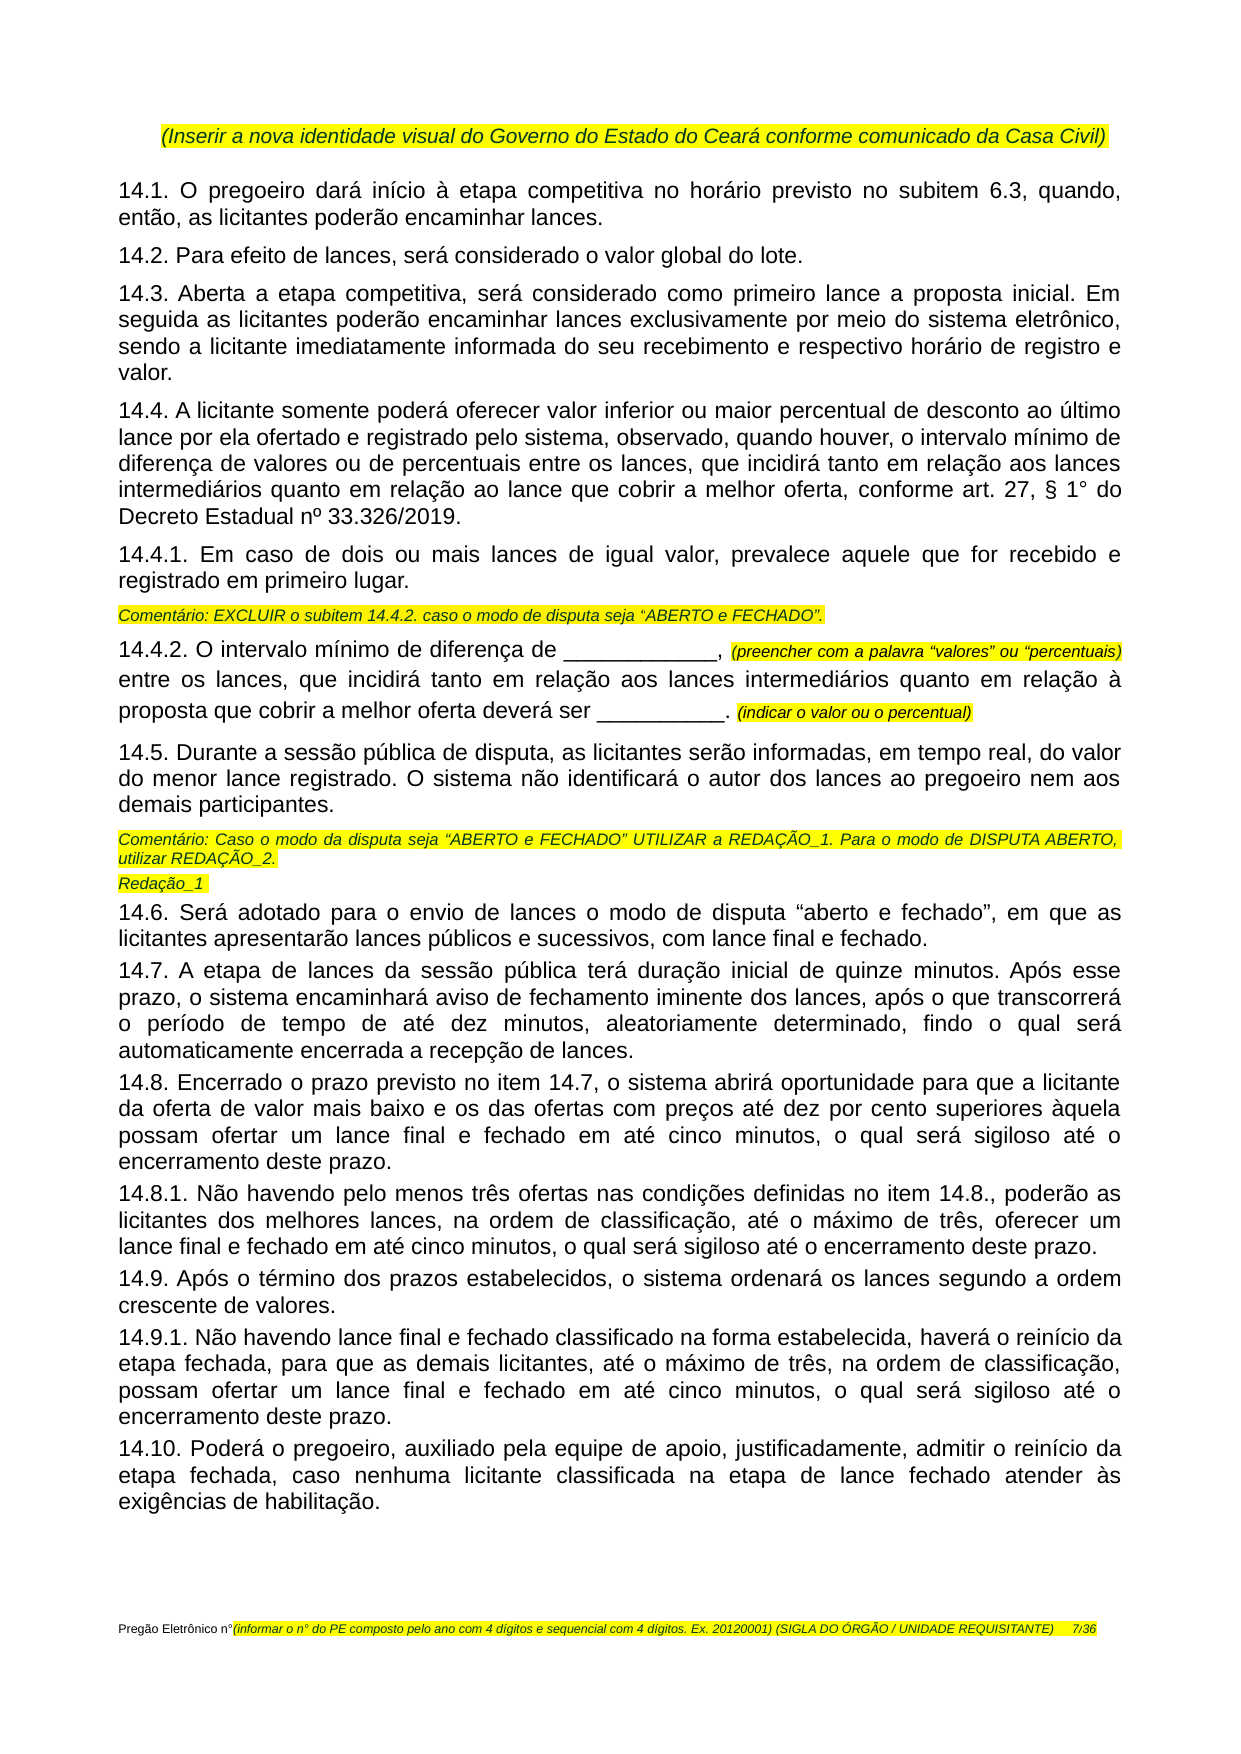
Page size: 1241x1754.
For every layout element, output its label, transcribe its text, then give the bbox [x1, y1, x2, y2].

text 14.1. O pregoeiro dará início à etapa competitiva no horário previsto no subitem 6.3, quando, então, as licitantes poderão encaminhar lances. [118, 177, 1122, 230]
text 14.5. Durante a sessão pública de disputa, as licitantes serão informadas, em tempo real, do valor do menor lance registrado. O sistema não identificará o autor dos lances ao pregoeiro nem aos demais participantes. [118, 739, 1122, 818]
text 14.9.1. Não havendo lance final e fechado classificado na forma estabelecida, haverá o reinício da etapa fechada, para que as demais licitantes, até o máximo de três, na ordem de classificação, possam ofertar um lance final e fechado em até cinco minutos, o qual será sigiloso até o encerramento deste prazo. [118, 1324, 1122, 1429]
text 14.4. A licitante somente poderá oferecer valor inferior ou maior percentual de desconto ao último lance por ela ofertado e registrado pelo sistema, observado, quando houver, o intervalo mínimo de diferença de valores ou de percentuais entre os lances, que incidirá tanto em relação aos lances intermediários quanto em relação ao lance que cobrir a melhor oferta, conforme art. 27, § 1° do Decreto Estadual nº 33.326/2019. [118, 397, 1122, 529]
text 14.4.1. Em caso de dois ou mais lances de igual valor, prevalece aquele que for recebido e registrado em primeiro lugar. [118, 541, 1122, 593]
text Redação_1 [118, 874, 1122, 893]
list 14.4.2. O intervalo mínimo de diferença de ____________, (preencher com a palavra “valores” ou “percentuais) entre os lances, que incidirá tanto em relação aos lances intermediários quanto em relação à proposta que cobrir a melhor oferta deverá ser __________. (indicar o valor ou o percentual) [118, 636, 1122, 723]
text 14.6. Será adotado para o envio de lances o modo de disputa “aberto e fechado”, em que as licitantes apresentarão lances públicos e sucessivos, com lance final e fechado. [118, 899, 1122, 952]
text 14.3. Aberta a etapa competitiva, será considerado como primeiro lance a proposta inicial. Em seguida as licitantes poderão encaminhar lances exclusivamente por meio do sistema eletrônico, sendo a licitante imediatamente informada do seu recebimento e respectivo horário de registro e valor. [118, 280, 1122, 386]
text Comentário: Caso o modo da disputa seja “ABERTO e FECHADO” UTILIZAR a REDAÇÃO_1. Para o modo de DISPUTA ABERTO, utilizar REDAÇÃO_2. [118, 829, 1122, 868]
text 14.10. Poderá o pregoeiro, auxiliado pela equipe de apoio, justificadamente, admitir o reinício da etapa fechada, caso nenhuma licitante classificada na etapa de lance fechado atender às exigências de habilitação. [118, 1435, 1122, 1514]
text Comentário: EXCLUIR o subitem 14.4.2. caso o modo de disputa seja “ABERTO e FECHADO”. [118, 605, 1122, 624]
text 14.9. Após o término dos prazos estabelecidos, o sistema ordenará os lances segundo a ordem crescente de valores. [118, 1265, 1122, 1318]
text 14.2. Para efeito de lances, será considerado o valor global do lote. [118, 242, 1122, 268]
text 14.8. Encerrado o prazo previsto no item 14.7, o sistema abrirá oportunidade para que a licitante da oferta de valor mais baixo e os das ofertas com preços até dez por cento superiores àquela possam ofertar um lance final e fechado em até cinco minutos, o qual será sigiloso até o encerramento deste prazo. [118, 1069, 1122, 1174]
text 14.8.1. Não havendo pelo menos três ofertas nas condições definidas no item 14.8., poderão as licitantes dos melhores lances, na ordem de classificação, até o máximo de três, oferecer um lance final e fechado em até cinco minutos, o qual será sigiloso até o encerramento deste prazo. [118, 1180, 1122, 1259]
text 14.7. A etapa de lances da sessão pública terá duração inicial de quinze minutos. Após esse prazo, o sistema encaminhará aviso de fechamento iminente dos lances, após o que transcorrerá o período de tempo de até dez minutos, aleatoriamente determinado, findo o qual será automaticamente encerrada a recepção de lances. [118, 957, 1122, 1063]
